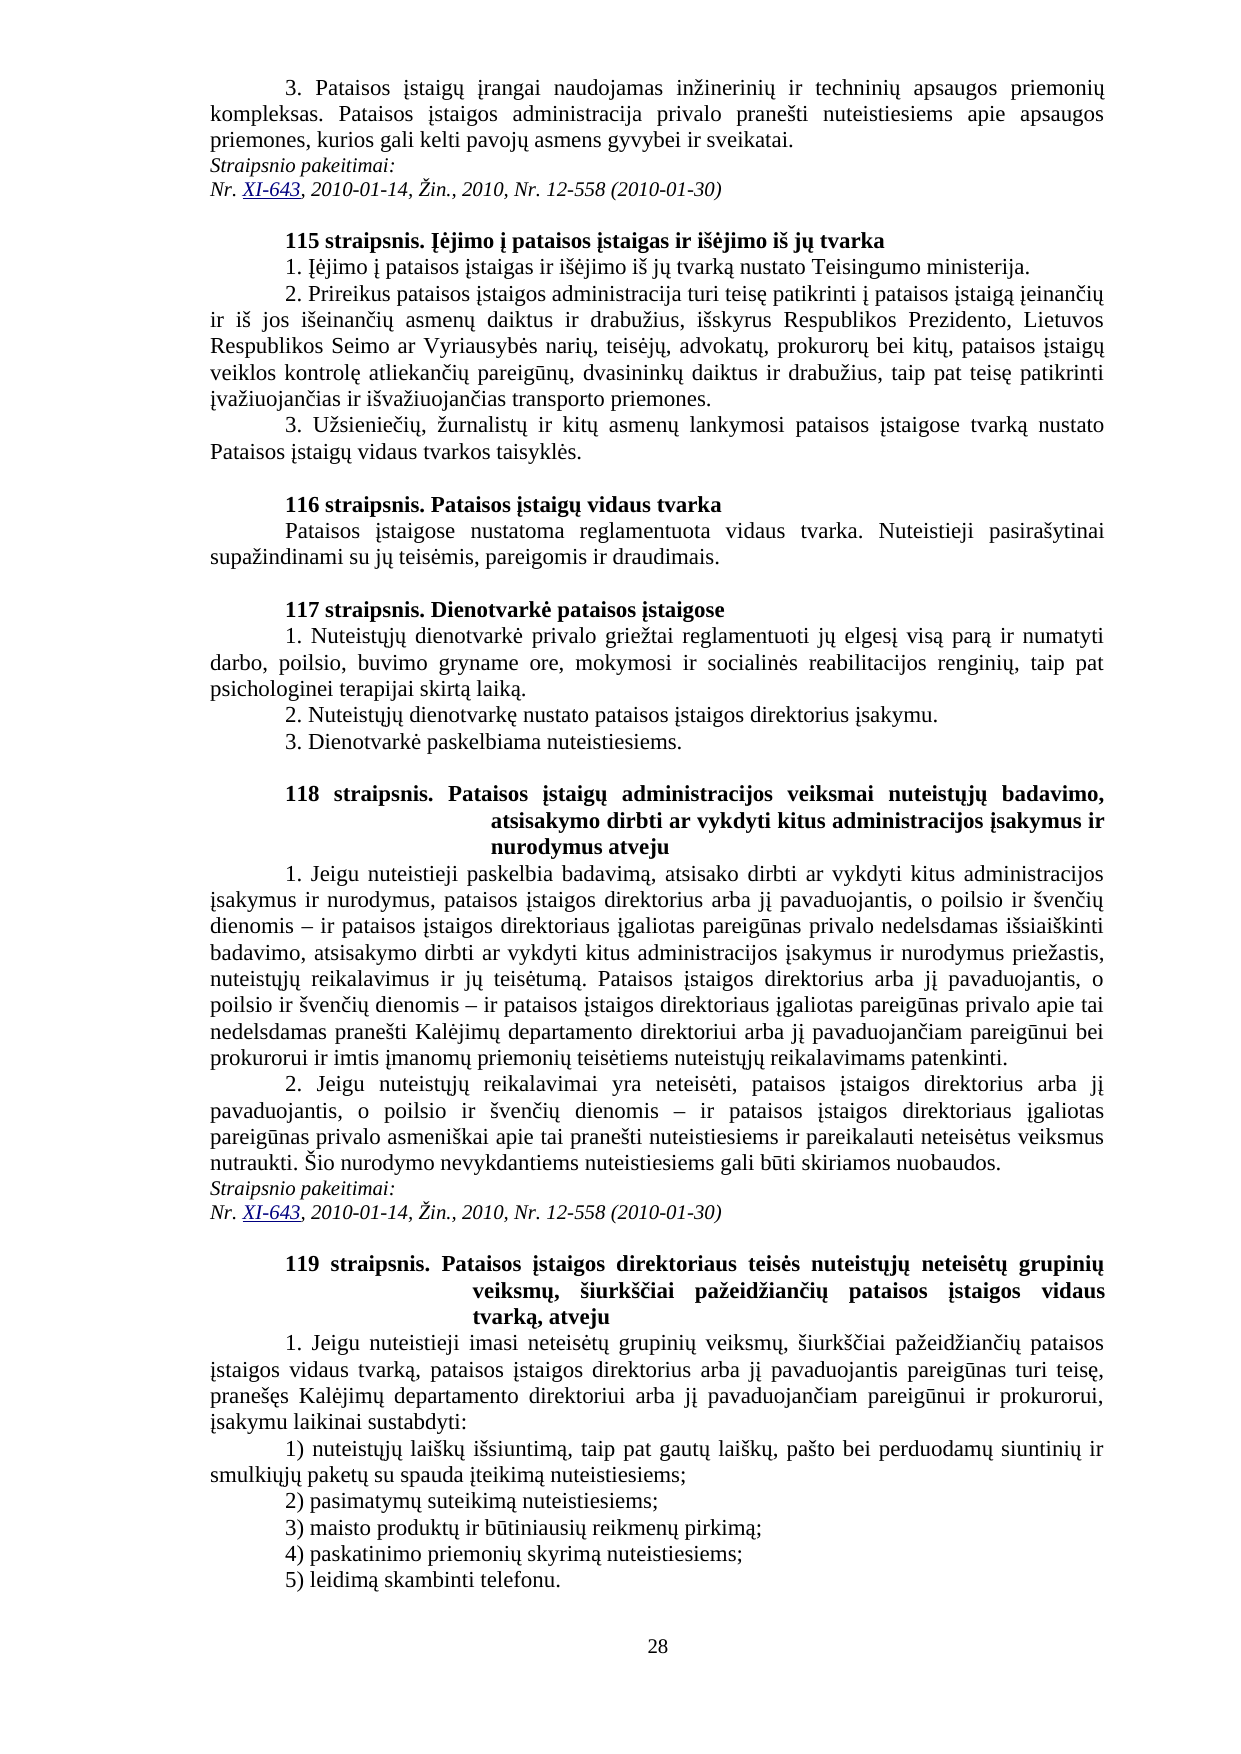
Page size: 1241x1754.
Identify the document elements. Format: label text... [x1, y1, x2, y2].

text 2) pasimatymų suteikimą nuteistiesiems; [210, 1487, 1106, 1514]
text Straipsnio pakeitimai: [210, 153, 1106, 177]
text Pataisos įstaigose nustatoma reglamentuota vidaus tvarka. Nuteistieji pasirašytinai supažindinami su jų teisėmis, pareigomis ir draudimais. [210, 517, 1106, 570]
text 1. Įėjimo į pataisos įstaigas ir išėjimo iš jų tvarką nustato Teisingumo ministerija. [210, 253, 1106, 280]
text 118 straipsnis. Pataisos įstaigų administracijos veiksmai nuteistųjų badavimo, atsisakymo dirbti ar vykdyti kitus administracijos įsakymus ir nurodymus atveju [285, 781, 1106, 859]
text Nr. XI-643, 2010-01-14, Žin., 2010, Nr. 12-558 (2010-01-30) [210, 1200, 1106, 1224]
text 2. Prireikus pataisos įstaigos administracija turi teisę patikrinti į pataisos įstaigą įeinančių ir iš jos išeinančių asmenų daiktus ir drabužius, išskyrus Respublikos Prezidento, Lietuvos Respublikos Seimo ar Vyriausybės narių, teisėjų, advokatų, prokurorų bei kitų, pataisos įstaigų veiklos kontrolę atliekančių pareigūnų, dvasininkų daiktus ir drabužius, taip pat teisę patikrinti įvažiuojančias ir išvažiuojančias transporto priemones. [210, 280, 1106, 412]
text 3) maisto produktų ir būtiniausių reikmenų pirkimą; [210, 1514, 1106, 1540]
text 2. Nuteistųjų dienotvarkę nustato pataisos įstaigos direktorius įsakymu. [210, 701, 1106, 728]
text 1) nuteistųjų laiškų išsiuntimą, taip pat gautų laiškų, pašto bei perduodamų siuntinių ir smulkiųjų paketų su spauda įteikimą nuteistiesiems; [210, 1435, 1106, 1487]
text 3. Dienotvarkė paskelbiama nuteistiesiems. [210, 728, 1106, 754]
text 4) paskatinimo priemonių skyrimą nuteistiesiems; [210, 1540, 1106, 1567]
text 1. Nuteistųjų dienotvarkė privalo griežtai reglamentuoti jų elgesį visą parą ir numatyti darbo, poilsio, buvimo gryname ore, mokymosi ir socialinės reabilitacijos renginių, taip pat psichologinei terapijai skirtą laiką. [210, 622, 1106, 701]
text 119 straipsnis. Pataisos įstaigos direktoriaus teisės nuteistųjų neteisėtų grupinių veiksmų, šiurkščiai pažeidžiančių pataisos įstaigos vidaus tvarką, atveju [285, 1250, 1106, 1329]
text 117 straipsnis. Dienotvarkė pataisos įstaigose [210, 596, 1106, 622]
text 115 straipsnis. Įėjimo į pataisos įstaigas ir išėjimo iš jų tvarka [210, 227, 1106, 253]
text 5) leidimą skambinti telefonu. [210, 1567, 1106, 1593]
text Straipsnio pakeitimai: [210, 1176, 1106, 1200]
text 3. Pataisos įstaigų įrangai naudojamas inžinerinių ir techninių apsaugos priemonių kompleksas. Pataisos įstaigos administracija privalo pranešti nuteistiesiems apie apsaugos priemones, kurios gali kelti pavojų asmens gyvybei ir sveikatai. [210, 73, 1106, 153]
text 3. Užsieniečių, žurnalistų ir kitų asmenų lankymosi pataisos įstaigose tvarką nustato Pataisos įstaigų vidaus tvarkos taisyklės. [210, 412, 1106, 464]
text 1. Jeigu nuteistieji imasi neteisėtų grupinių veiksmų, šiurkščiai pažeidžiančių pataisos įstaigos vidaus tvarką, pataisos įstaigos direktorius arba jį pavaduojantis pareigūnas turi teisę, pranešęs Kalėjimų departamento direktoriui arba jį pavaduojančiam pareigūnui ir prokurorui, įsakymu laikinai sustabdyti: [210, 1329, 1106, 1435]
text 116 straipsnis. Pataisos įstaigų vidaus tvarka [210, 491, 1106, 517]
text 2. Jeigu nuteistųjų reikalavimai yra neteisėti, pataisos įstaigos direktorius arba jį pavaduojantis, o poilsio ir švenčių dienomis – ir pataisos įstaigos direktoriaus įgaliotas pareigūnas privalo asmeniškai apie tai pranešti nuteistiesiems ir pareikalauti neteisėtus veiksmus nutraukti. Šio nurodymo nevykdantiems nuteistiesiems gali būti skiriamos nuobaudos. [210, 1070, 1106, 1176]
text 1. Jeigu nuteistieji paskelbia badavimą, atsisako dirbti ar vykdyti kitus administracijos įsakymus ir nurodymus, pataisos įstaigos direktorius arba jį pavaduojantis, o poilsio ir švenčių dienomis – ir pataisos įstaigos direktoriaus įgaliotas pareigūnas privalo nedelsdamas išsiaiškinti badavimo, atsisakymo dirbti ar vykdyti kitus administracijos įsakymus ir nurodymus priežastis, nuteistųjų reikalavimus ir jų teisėtumą. Pataisos įstaigos direktorius arba jį pavaduojantis, o poilsio ir švenčių dienomis – ir pataisos įstaigos direktoriaus įgaliotas pareigūnas privalo apie tai nedelsdamas pranešti Kalėjimų departamento direktoriui arba jį pavaduojančiam pareigūnui bei prokurorui ir imtis įmanomų priemonių teisėtiems nuteistųjų reikalavimams patenkinti. [210, 859, 1106, 1070]
text Nr. XI-643, 2010-01-14, Žin., 2010, Nr. 12-558 (2010-01-30) [210, 177, 1106, 201]
